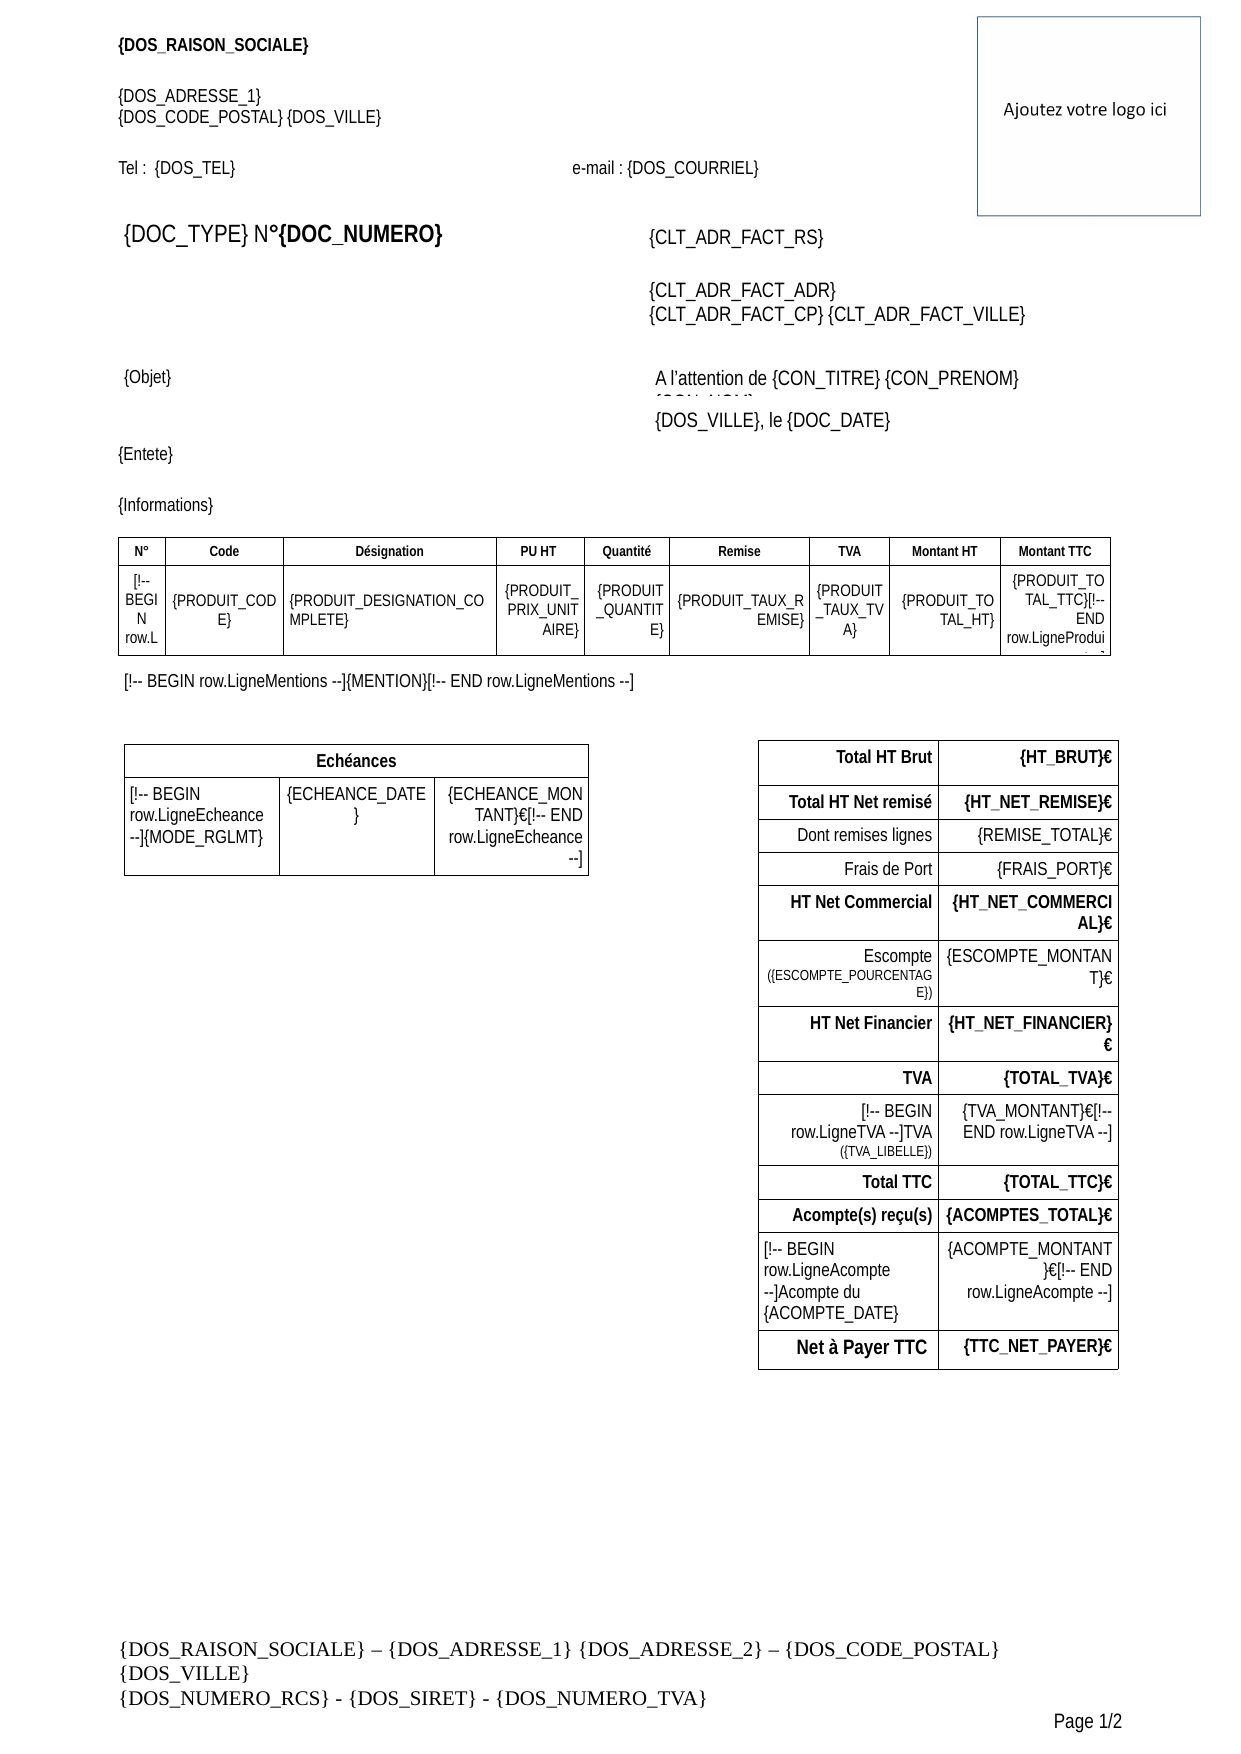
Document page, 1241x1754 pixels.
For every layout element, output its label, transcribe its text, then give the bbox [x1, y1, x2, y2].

table_cell {PRODUIT_TOTAL_TTC}[!-- END row.LigneProduit --] [1001, 566, 1110, 654]
table_cell {ACOMPTE_MONTANT}€[!-- END row.LigneAcompte --] [939, 1233, 1118, 1329]
table_header TVA [810, 538, 889, 565]
table_cell {TTC_NET_PAYER}€ [939, 1331, 1118, 1369]
table_cell {TOTAL_TVA}€ [939, 1062, 1118, 1094]
table_cell {ECHEANCE_DATE} [280, 778, 434, 874]
table_cell {REMISE_TOTAL}€ [939, 820, 1118, 852]
table_cell Total TTC [759, 1166, 938, 1198]
table_cell [!-- BEGIN row.LigneTVA --]TVA ({TVA_LIBELLE}) [759, 1095, 938, 1165]
table_cell {DOS_VILLE}, le {DOC_DATE} [649, 402, 1122, 443]
table_header Remise [670, 538, 809, 565]
table_cell {Objet} [118, 360, 649, 443]
table_header [!-- BEGIN row.LigneMentions --]{MENTION}[!-- END row.LigneMentions --] [118, 664, 1122, 697]
text {Informations} [118, 493, 1122, 515]
table_cell {HT_NET_REMISE}€ [939, 786, 1118, 818]
table_cell [!-- BEGIN row.LigneAcompte --]Acompte du {ACOMPTE_DATE} [759, 1233, 938, 1329]
table_cell {PRODUIT_CODE} [166, 566, 283, 654]
table_cell {PRODUIT_QUANTITE} [585, 566, 669, 654]
table_header {HT_BRUT}€ [939, 741, 1118, 785]
table_cell {ESCOMPTE_MONTANT}€ [939, 941, 1118, 1006]
table_header [118, 728, 594, 1438]
table_header Total HT Brut [759, 741, 938, 785]
table_header [752, 734, 1123, 1404]
table_cell Dont remises lignes [759, 820, 938, 852]
table_cell Escompte ({ESCOMPTE_POURCENTAGE}) [759, 941, 938, 1006]
table_cell {ECHEANCE_MONTANT}€[!-- END row.LigneEcheance --] [435, 778, 588, 874]
table_header {DOC_TYPE} N°{DOC_NUMERO} [118, 214, 649, 360]
table_cell Frais de Port [759, 853, 938, 885]
table_cell Total HT Net remisé [759, 786, 938, 818]
text {Entete} [118, 443, 1122, 465]
table_cell Acompte(s) reçu(s) [759, 1200, 938, 1232]
table_header Désignation [284, 538, 496, 565]
table_header [752, 728, 1123, 734]
table_header Quantité [585, 538, 669, 565]
table_cell {TVA_MONTANT}€[!-- END row.LigneTVA --] [939, 1095, 1118, 1165]
table_cell {HT_NET_COMMERCIAL}€ [939, 886, 1118, 939]
table_cell {PRODUIT_TAUX_REMISE} [670, 566, 809, 654]
table_cell {PRODUIT_TOTAL_HT} [890, 566, 1000, 654]
table_cell HT Net Financier [759, 1007, 938, 1061]
table_cell A l’attention de {CON_TITRE} {CON_PRENOM} {CON_NOM} [649, 360, 1122, 402]
table_header {CLT_ADR_FACT_RS} {CLT_ADR_FACT_ADR} {CLT_ADR_FACT_CP} {CLT_ADR_FACT_VILLE} [649, 214, 1122, 360]
table_header N° [119, 538, 165, 565]
table_header PU HT [497, 538, 584, 565]
table_cell TVA [759, 1062, 938, 1094]
table_header [595, 728, 752, 1438]
table_cell [!-- BEGIN row.LigneProduit --]{PRODUIT_ORDRE} [119, 566, 165, 654]
table_cell {PRODUIT_PRIX_UNITAIRE} [497, 566, 584, 654]
table_cell {TOTAL_TTC}€ [939, 1166, 1118, 1198]
table_cell {PRODUIT_TAUX_TVA} [810, 566, 889, 654]
table_header [752, 1404, 1123, 1438]
table_cell {FRAIS_PORT}€ [939, 853, 1118, 885]
table_cell {HT_NET_FINANCIER}€ [939, 1007, 1118, 1061]
table_cell {PRODUIT_DESIGNATION_COMPLETE} [284, 566, 496, 654]
table_cell {ACOMPTES_TOTAL}€ [939, 1200, 1118, 1232]
table_header Montant HT [890, 538, 1000, 565]
table_header Echéances [125, 745, 588, 777]
table_cell HT Net Commercial [759, 886, 938, 939]
table_header Code [166, 538, 283, 565]
table_cell [!-- BEGIN row.LigneEcheance --]{MODE_RGLMT} [125, 778, 279, 874]
picture [970, 13, 1206, 226]
table_cell Net à Payer TTC [759, 1331, 938, 1369]
table_header Montant TTC [1001, 538, 1110, 565]
